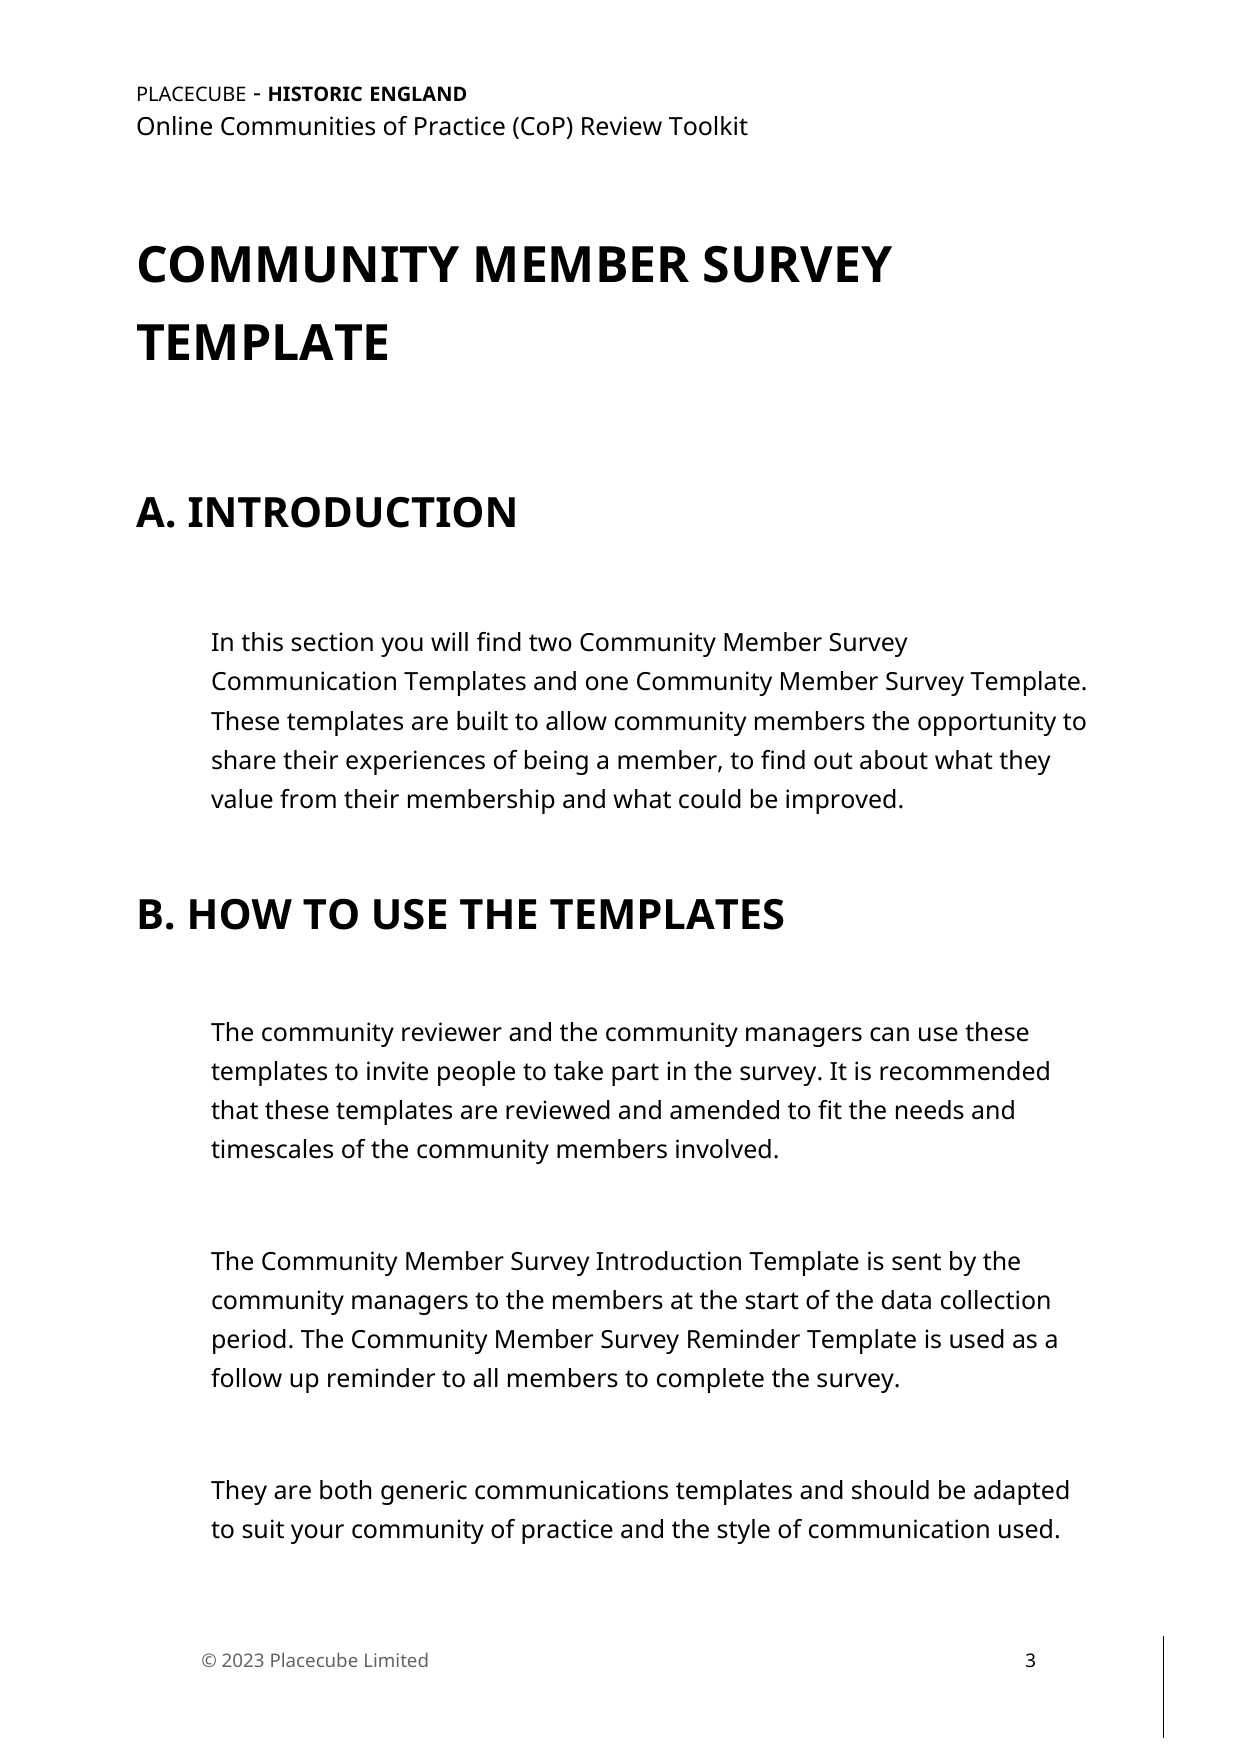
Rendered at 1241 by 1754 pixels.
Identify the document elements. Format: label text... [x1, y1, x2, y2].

subtitle COMMUNITY MEMBER SURVEY TEMPLATE [136, 229, 1073, 375]
text They are both generic communications templates and should be adapted to suit your community of practice and the style of communication used. [211, 1473, 1092, 1546]
subtitle A. INTRODUCTION [136, 483, 1063, 540]
subtitle B. HOW TO USE THE TEMPLATES [136, 885, 1163, 942]
text In this section you will find two Community Member Survey Communication Templates and one Community Member Survey Template. These templates are built to allow community members the opportunity to share their experiences of being a member, to find out about what they value from their membership and what could be improved. [211, 625, 1092, 816]
text The community reviewer and the community managers can use these templates to invite people to take part in the survey. It is recommended that these templates are reviewed and amended to fit the needs and timescales of the community members involved. [211, 1014, 1092, 1166]
text The Community Member Survey Introduction Template is sent by the community managers to the members at the start of the data collection period. The Community Member Survey Reminder Template is used as a follow up reminder to all members to complete the survey. [211, 1243, 1092, 1395]
